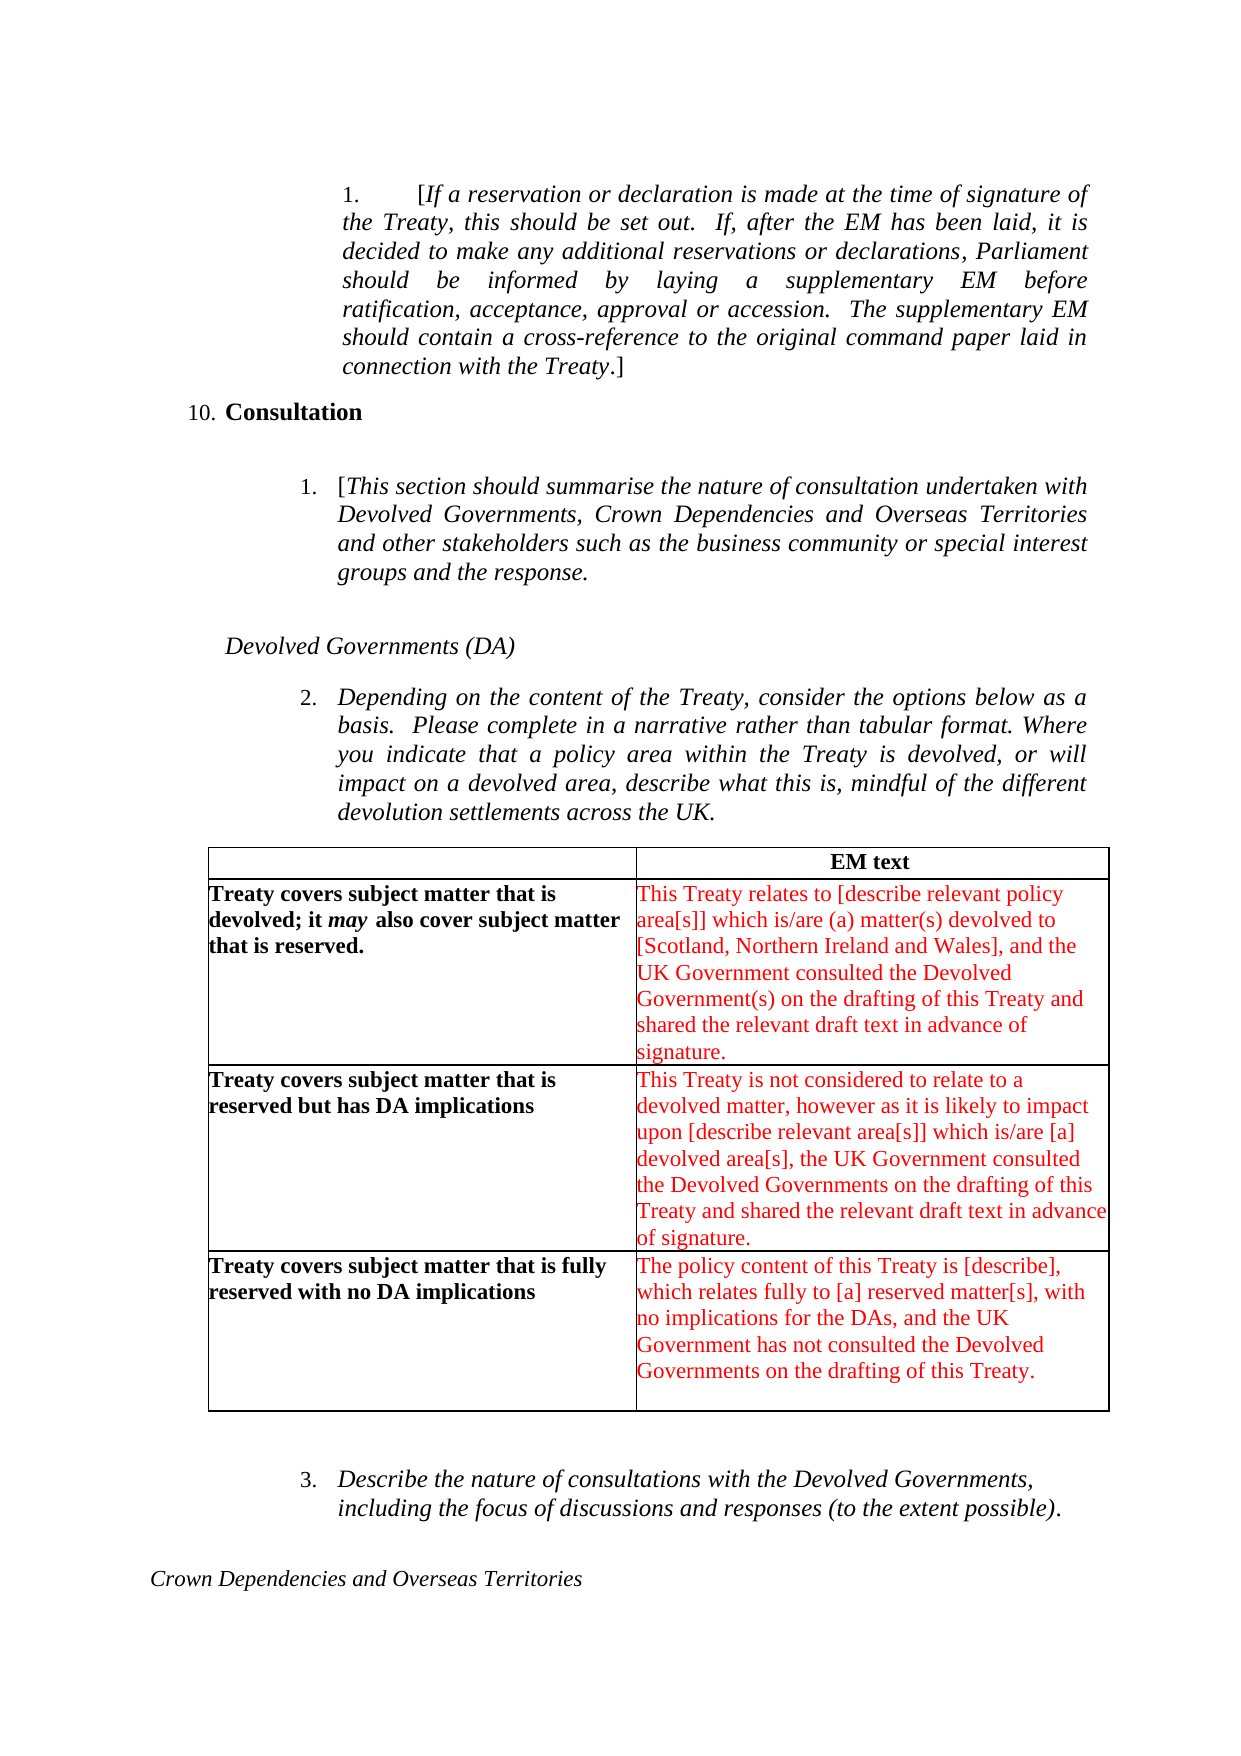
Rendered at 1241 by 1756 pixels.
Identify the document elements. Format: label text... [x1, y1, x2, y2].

list Describe the nature of consultations with the Devolved Governments, including the focus of discussions and responses (to the extent possible). [300, 1464, 1091, 1522]
table_cell This Treaty relates to [describe relevant policy area[s]] which is/are (a) matter(s) devolved to [Scotland, Northern Ireland and Wales], and the UK Government consulted the Devolved Government(s) on the drafting of this Treaty and shared the relevant draft text in advance of signature. [637, 880, 1108, 1064]
list Consultation [187, 397, 1091, 425]
list Depending on the content of the Treaty, consider the options below as a basis. Please complete in a narrative rather than tabular format. Where you indicate that a policy area within the Treaty is devolved, or will impact on a devolved area, describe what this is, mindful of the different devolution settlements across the UK. [300, 682, 1091, 825]
table_cell Treaty covers subject matter that is reserved but has DA implications [209, 1066, 636, 1250]
text Crown Dependencies and Overseas Territories [150, 1565, 1091, 1591]
list [If a reservation or declaration is made at the time of signature of the Treaty, this should be set out. If, after the EM has been laid, it is decided to make any additional reservations or declarations, Parliament should be informed by laying a supplementary EM before ratification, acceptance, approval or accession. The supplementary EM should contain a cross-reference to the original command paper laid in connection with the Treaty.] [342, 179, 1091, 380]
table_cell Treaty covers subject matter that is fully reserved with no DA implications [209, 1252, 636, 1410]
text Devolved Governments (DA) [187, 631, 1091, 660]
table_cell The policy content of this Treaty is [describe], which relates fully to [a] reserved matter[s], with no implications for the DAs, and the UK Government has not consulted the Devolved Governments on the drafting of this Treaty. [637, 1252, 1108, 1410]
table_cell This Treaty is not considered to relate to a devolved matter, however as it is likely to impact upon [describe relevant area[s]] which is/are [a] devolved area[s], the UK Government consulted the Devolved Governments on the drafting of this Treaty and shared the relevant draft text in advance of signature. [637, 1066, 1108, 1250]
list [This section should summarise the nature of consultation undertaken with Devolved Governments, Crown Dependencies and Overseas Territories and other stakeholders such as the business community or special interest groups and the response. [300, 471, 1091, 586]
table_header [209, 848, 636, 878]
table_header EM text [637, 848, 1108, 878]
table_cell Treaty covers subject matter that is devolved; it may also cover subject matter that is reserved. [209, 880, 636, 1064]
